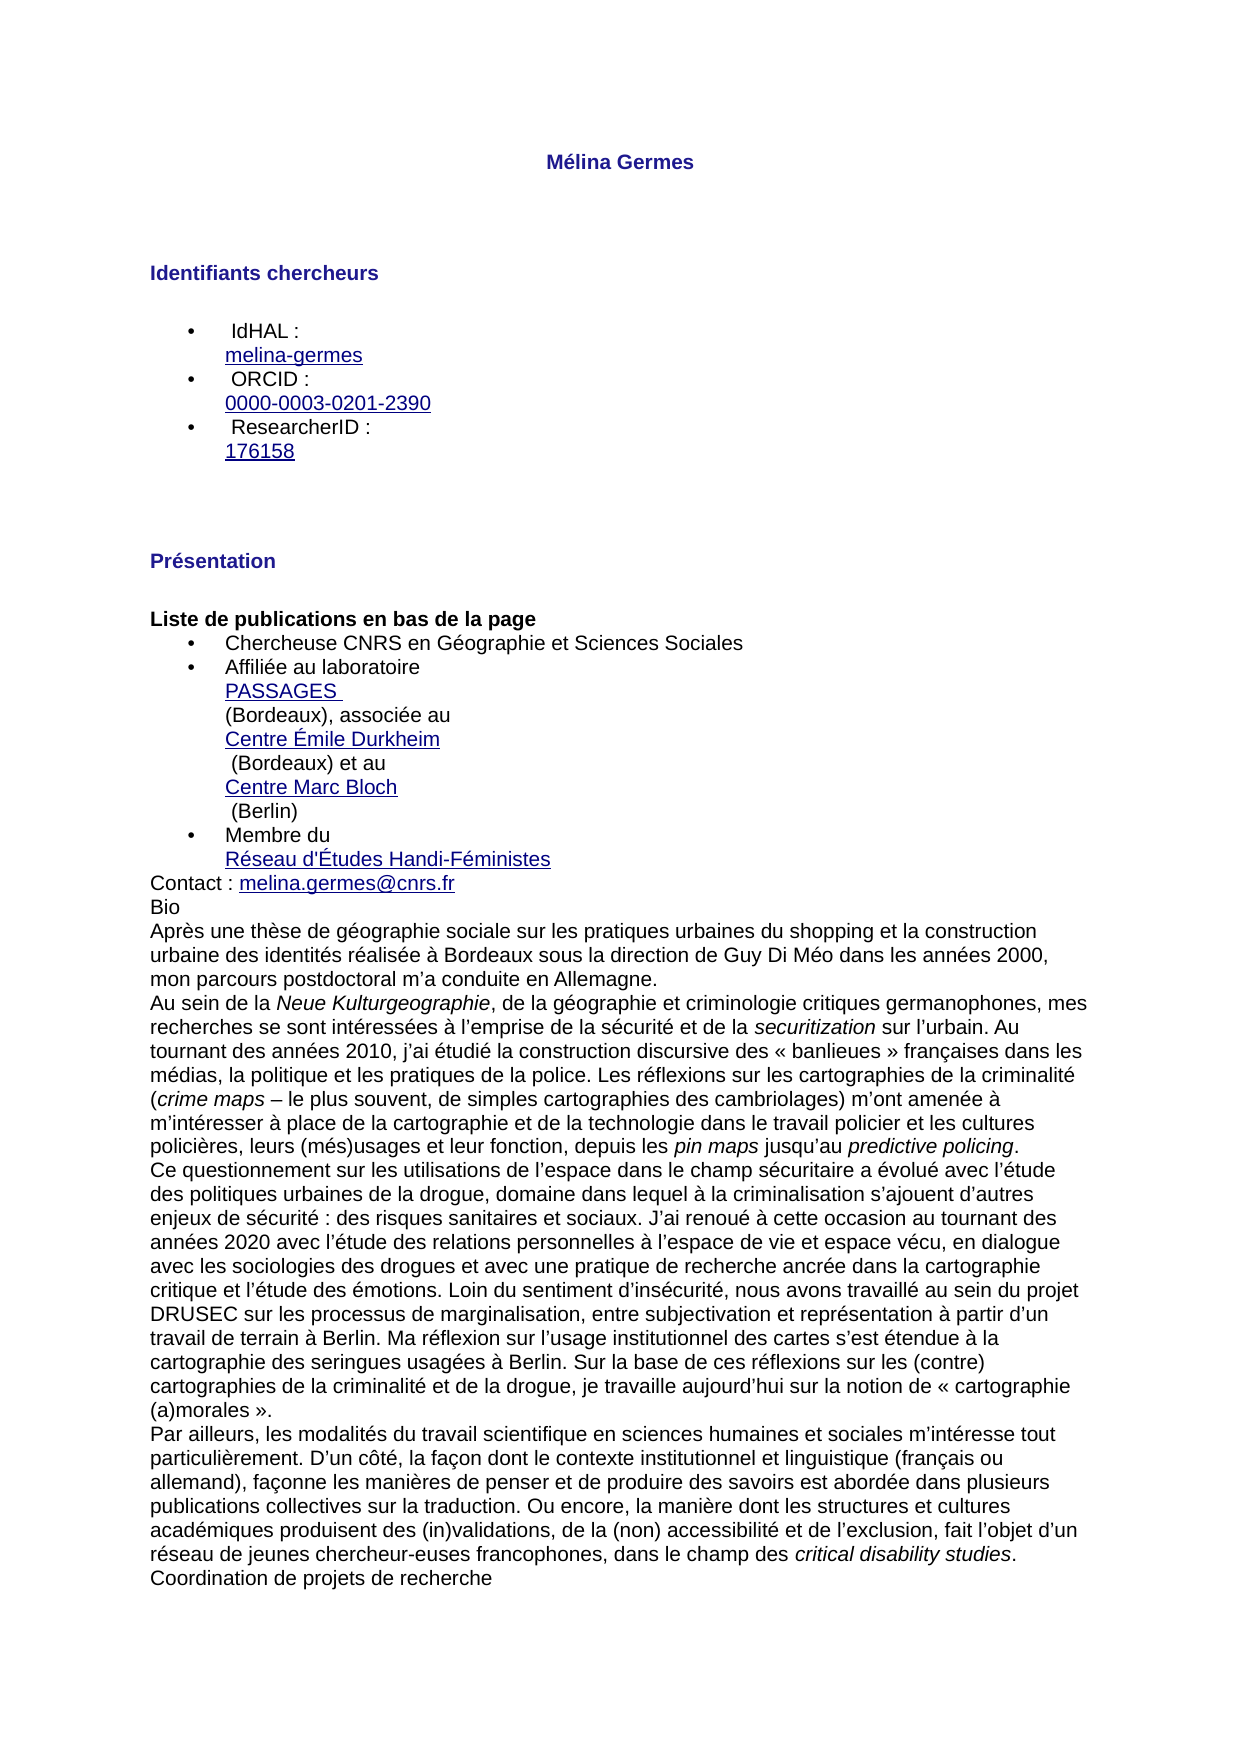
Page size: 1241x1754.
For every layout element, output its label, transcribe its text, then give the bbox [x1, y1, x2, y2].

list PASSAGES [187, 679, 1090, 703]
subtitle Mélina Germes [150, 150, 1090, 174]
list 0000-0003-0201-2390 [187, 391, 1090, 414]
text Par ailleurs, les modalités du travail scientifique en sciences humaines et sociales m’intéresse tout particulièrement. D’un côté, la façon dont le contexte institutionnel et linguistique (français ou allemand), façonne les manières de penser et de produire des savoirs est abordée dans plusieurs publications collectives sur la traduction. Ou encore, la manière dont les structures et cultures académiques produisent des (in)validations, de la (non) accessibilité et de l’exclusion, fait l’objet d’un réseau de jeunes chercheur-euses francophones, dans le champ des critical disability studies. [150, 1422, 1090, 1566]
list melina-germes [187, 343, 1090, 367]
text Au sein de la Neue Kulturgeographie, de la géographie et criminologie critiques germanophones, mes recherches se sont intéressées à l’emprise de la sécurité et de la securitization sur l’urbain. Au tournant des années 2010, j’ai étudié la construction discursive des « banlieues » françaises dans les médias, la politique et les pratiques de la police. Les réflexions sur les cartographies de la criminalité (crime maps – le plus souvent, de simples cartographies des cambriolages) m’ont amenée à m’intéresser à place de la cartographie et de la technologie dans le travail policier et les cultures policières, leurs (més)usages et leur fonction, depuis les pin maps jusqu’au predictive policing. [150, 991, 1090, 1158]
subtitle Coordination de projets de recherche [150, 1566, 1090, 1589]
list Membre du [187, 823, 1090, 847]
list 176158 [187, 438, 1090, 462]
text Après une thèse de géographie sociale sur les pratiques urbaines du shopping et la construction urbaine des identités réalisée à Bordeaux sous la direction de Guy Di Méo dans les années 2000, mon parcours postdoctoral m’a conduite en Allemagne. [150, 919, 1090, 991]
text Contact : melina.germes@cnrs.fr [150, 871, 1090, 895]
subtitle Identifiants chercheurs [150, 260, 1090, 284]
list Centre Marc Bloch [187, 775, 1090, 799]
list (Bordeaux) et au [187, 751, 1090, 775]
text Ce questionnement sur les utilisations de l’espace dans le champ sécuritaire a évolué avec l’étude des politiques urbaines de la drogue, domaine dans lequel à la criminalisation s’ajouent d’autres enjeux de sécurité : des risques sanitaires et sociaux. J’ai renoué à cette occasion au tournant des années 2020 avec l’étude des relations personnelles à l’espace de vie et espace vécu, en dialogue avec les sociologies des drogues et avec une pratique de recherche ancrée dans la cartographie critique et l’étude des émotions. Loin du sentiment d’insécurité, nous avons travaillé au sein du projet DRUSEC sur les processus de marginalisation, entre subjectivation et représentation à partir d’un travail de terrain à Berlin. Ma réflexion sur l’usage institutionnel des cartes s’est étendue à la cartographie des seringues usagées à Berlin. Sur la base de ces réflexions sur les (contre) cartographies de la criminalité et de la drogue, je travaille aujourd’hui sur la notion de « cartographie (a)morales ». [150, 1158, 1090, 1422]
list ResearcherID : [187, 414, 1090, 438]
text Liste de publications en bas de la page [150, 607, 1090, 631]
list Réseau d'Études Handi-Féministes [187, 847, 1090, 871]
subtitle Bio [150, 895, 1090, 919]
list Affiliée au laboratoire [187, 655, 1090, 679]
list (Berlin) [187, 799, 1090, 823]
list (Bordeaux), associée au [187, 703, 1090, 727]
list ORCID : [187, 367, 1090, 391]
subtitle Présentation [150, 549, 1090, 573]
list IdHAL : [187, 319, 1090, 343]
list Centre Émile Durkheim [187, 727, 1090, 751]
list Chercheuse CNRS en Géographie et Sciences Sociales [187, 631, 1090, 655]
